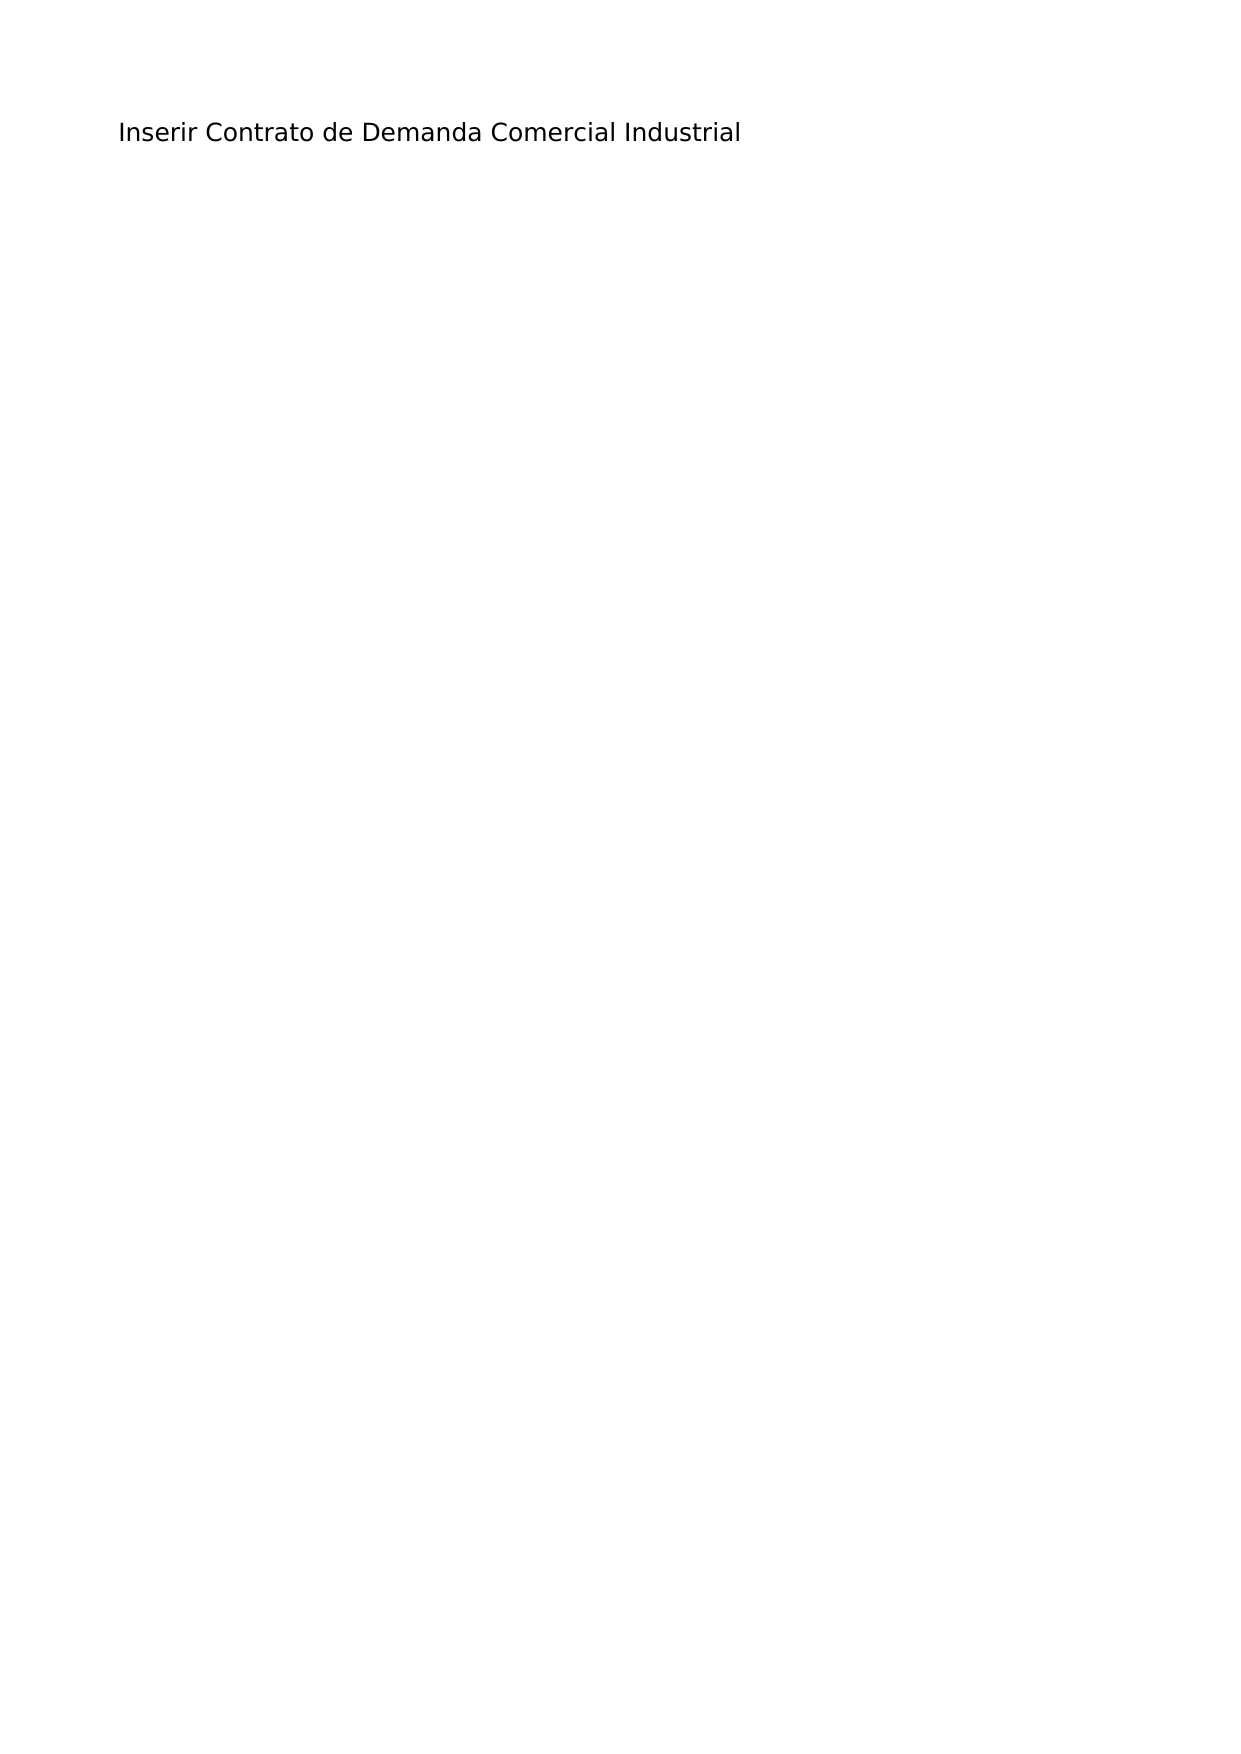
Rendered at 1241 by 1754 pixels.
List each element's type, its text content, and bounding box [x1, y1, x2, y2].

text Inserir Contrato de Demanda Comercial Industrial [118, 118, 1122, 147]
